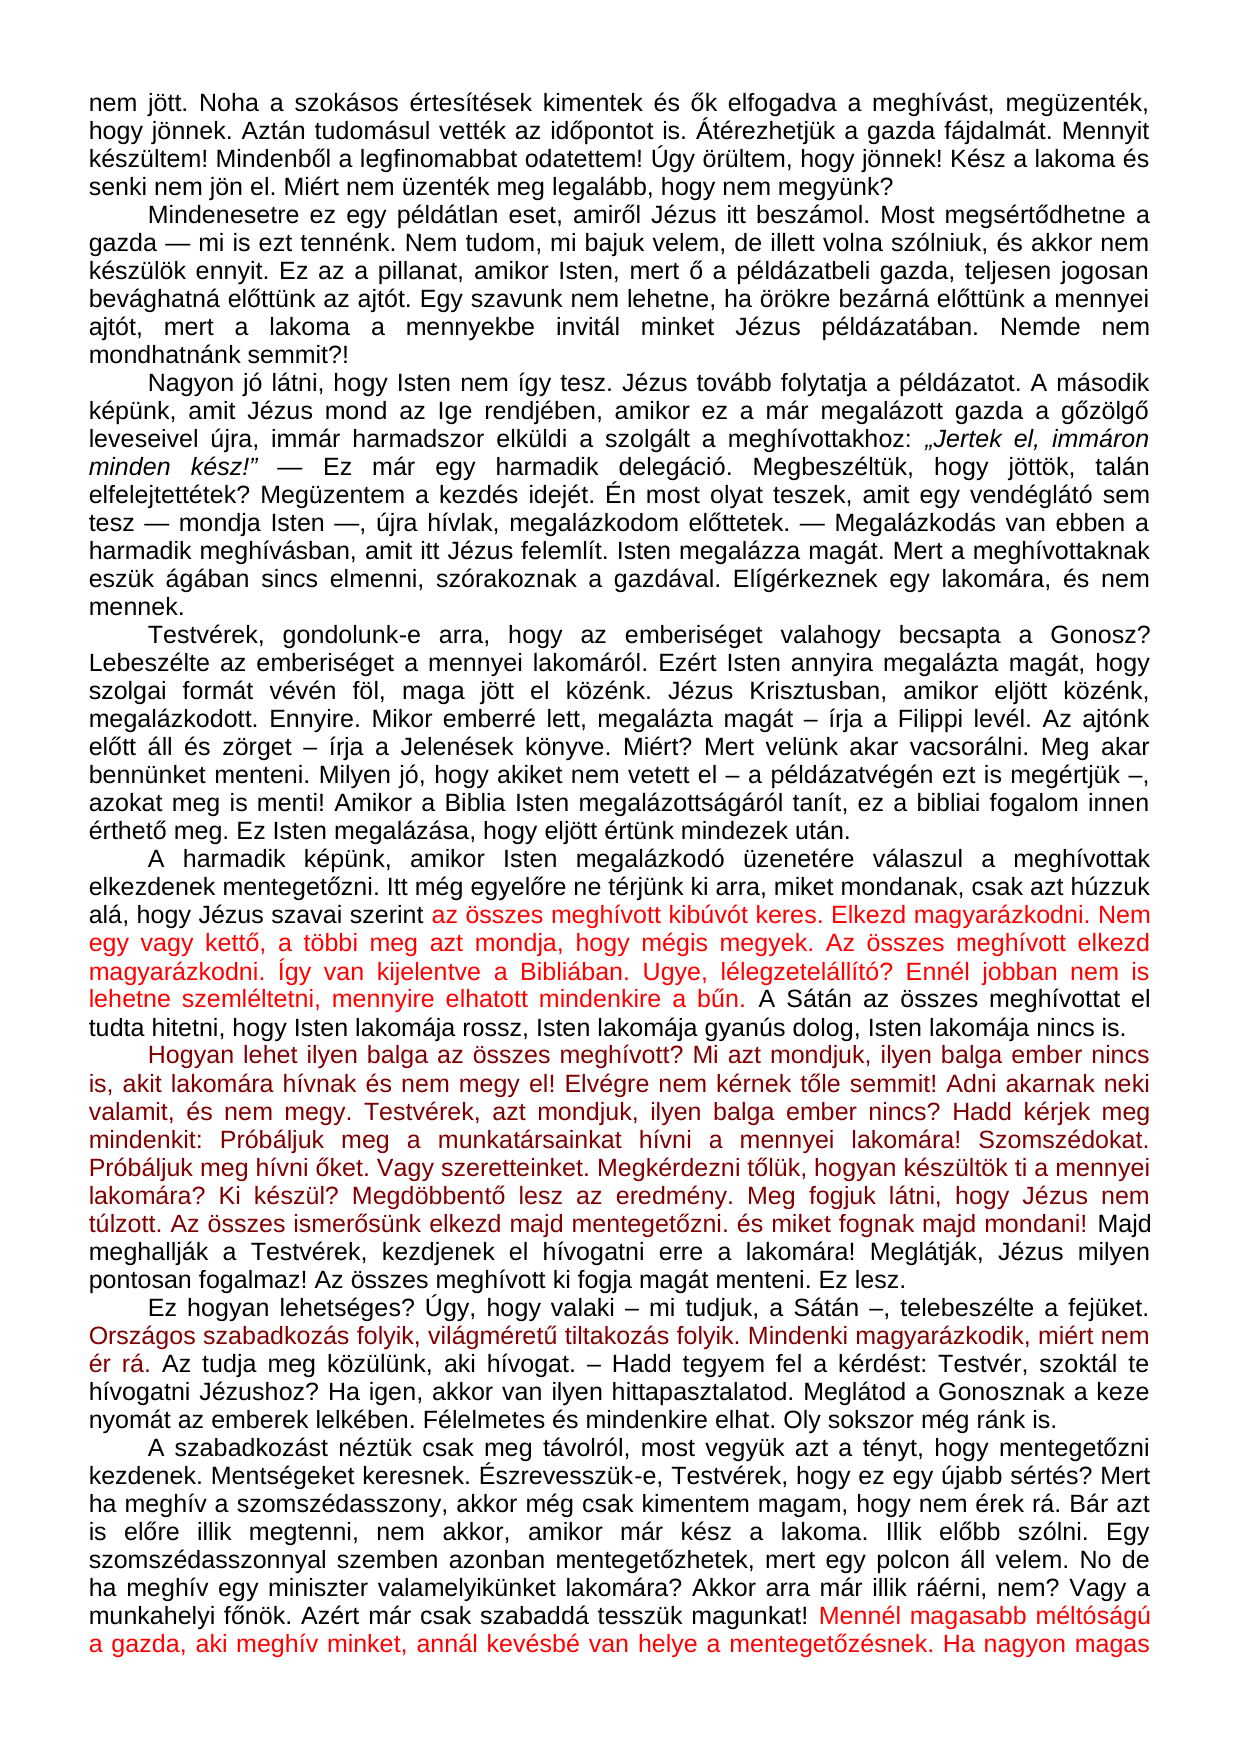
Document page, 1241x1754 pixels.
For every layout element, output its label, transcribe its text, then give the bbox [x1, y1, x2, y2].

text Ez hogyan lehetséges? Úgy, hogy valaki – mi tudjuk, a Sátán –, telebeszélte a fejüket. Országos szabadkozás folyik, világméretű tiltakozás folyik. Mindenki magyarázkodik, miért nem ér rá. Az tudja meg közülünk, aki hívogat. – Hadd tegyem fel a kérdést: Testvér, szoktál te hívogatni Jézushoz? Ha igen, akkor van ilyen hittapasztalatod. Meglátod a Gonosznak a keze nyomát az emberek lelkében. Félelmetes és mindenkire elhat. Oly sokszor még ránk is. [88, 1293, 1152, 1433]
text Nagyon jó látni, hogy Isten nem így tesz. Jézus tovább folytatja a példázatot. A második képünk, amit Jézus mond az Ige rendjében, amikor ez a már megalázott gazda a gőzölgő leveseivel újra, immár harmadszor elküldi a szolgált a meghívottakhoz: „Jertek el, immáron minden kész!” — Ez már egy harmadik delegáció. Megbeszéltük, hogy jöttök, talán elfelejtettétek? Megüzentem a kezdés idejét. Én most olyat teszek, amit egy vendéglátó sem tesz — mondja Isten —, újra hívlak, megalázkodom előttetek. — Megalázkodás van ebben a harmadik meghívásban, amit itt Jézus felemlít. Isten megalázza magát. Mert a meghívottaknak eszük ágában sincs elmenni, szórakoznak a gazdával. Elígérkeznek egy lakomára, és nem mennek. [88, 369, 1152, 621]
text Testvérek, gondolunk‑e arra, hogy az emberiséget valahogy becsapta a Gonosz? Lebeszélte az emberiséget a mennyei lakomáról. Ezért Isten annyira megalázta magát, hogy szolgai formát vévén föl, maga jött el közénk. Jézus Krisztusban, amikor eljött közénk, megalázkodott. Ennyire. Mikor emberré lett, megalázta magát – írja a Filippi levél. Az ajtónk előtt áll és zörget – írja a Jelenések könyve. Miért? Mert velünk akar vacsorálni. Meg akar bennünket menteni. Milyen jó, hogy akiket nem vetett el – a példázatvégén ezt is megértjük –, azokat meg is menti! Amikor a Biblia Isten megalázottságáról tanít, ez a bibliai fogalom innen érthető meg. Ez Isten megalázása, hogy eljött értünk mindezek után. [88, 621, 1152, 845]
text A szabadkozást néztük csak meg távolról, most vegyük azt a tényt, hogy mentegetőzni kezdenek. Mentségeket keresnek. Észrevesszük‑e, Testvérek, hogy ez egy újabb sértés? Mert ha meghív a szomszédasszony, akkor még csak kimentem magam, hogy nem érek rá. Bár azt is előre illik megtenni, nem akkor, amikor már kész a lakoma. Illik előbb szólni. Egy szomszédasszonnyal szemben azonban mentegetőzhetek, mert egy polcon áll velem. No de ha meghív egy miniszter valamelyikünket lakomára? Akkor arra már illik ráérni, nem? Vagy a munkahelyi főnök. Azért már csak szabaddá tesszük magunkat! Mennél magasabb méltóságú a gazda, aki meghív minket, annál kevésbé van helye a mentegetőzésnek. Ha nagyon magas [88, 1433, 1152, 1658]
text nem jött. Noha a szokásos értesítések kimentek és ők elfogadva a meghívást, megüzenték, hogy jönnek. Aztán tudomásul vették az időpontot is. Átérezhetjük a gazda fájdalmát. Mennyit készültem! Mindenből a legfinomabbat odatettem! Úgy örültem, hogy jönnek! Kész a lakoma és senki nem jön el. Miért nem üzenték meg legalább, hogy nem megyünk? [88, 88, 1152, 201]
text Mindenesetre ez egy példátlan eset, amiről Jézus itt beszámol. Most megsértődhetne a gazda — mi is ezt tennénk. Nem tudom, mi bajuk velem, de illett volna szólniuk, és akkor nem készülök ennyit. Ez az a pillanat, amikor Isten, mert ő a példázatbeli gazda, teljesen jogosan bevághatná előttünk az ajtót. Egy szavunk nem lehetne, ha örökre bezárná előttünk a mennyei ajtót, mert a lakoma a mennyekbe invitál minket Jézus példázatában. Nemde nem mondhatnánk semmit?! [88, 201, 1152, 369]
text A harmadik képünk, amikor Isten megalázkodó üzenetére válaszul a meghívottak elkezdenek mentegetőzni. Itt még egyelőre ne térjünk ki arra, miket mondanak, csak azt húzzuk alá, hogy Jézus szavai szerint az összes meghívott kibúvót keres. Elkezd magyarázkodni. Nem egy vagy kettő, a többi meg azt mondja, hogy mégis megyek. Az összes meghívott elkezd magyarázkodni. Így van kijelentve a Bibliában. Ugye, lélegzetelállító? Ennél jobban nem is lehetne szemléltetni, mennyire elhatott mindenkire a bűn. A Sátán az összes meghívottat el tudta hitetni, hogy Isten lakomája rossz, Isten lakomája gyanús dolog, Isten lakomája nincs is. [88, 845, 1152, 1041]
text Hogyan lehet ilyen balga az összes meghívott? Mi azt mondjuk, ilyen balga ember nincs is, akit lakomára hívnak és nem megy el! Elvégre nem kérnek tőle semmit! Adni akarnak neki valamit, és nem megy. Testvérek, azt mondjuk, ilyen balga ember nincs? Hadd kérjek meg mindenkit: Próbáljuk meg a munkatársainkat hívni a mennyei lakomára! Szomszédokat. Próbáljuk meg hívni őket. Vagy szeretteinket. Megkérdezni tőlük, hogyan készültök ti a mennyei lakomára? Ki készül? Megdöbbentő lesz az eredmény. Meg fogjuk látni, hogy Jézus nem túlzott. Az összes ismerősünk elkezd majd mentegetőzni. és miket fognak majd mondani! Majd meghallják a Testvérek, kezdjenek el hívogatni erre a lakomára! Meglátják, Jézus milyen pontosan fogalmaz! Az összes meghívott ki fogja magát menteni. Ez lesz. [88, 1041, 1152, 1293]
